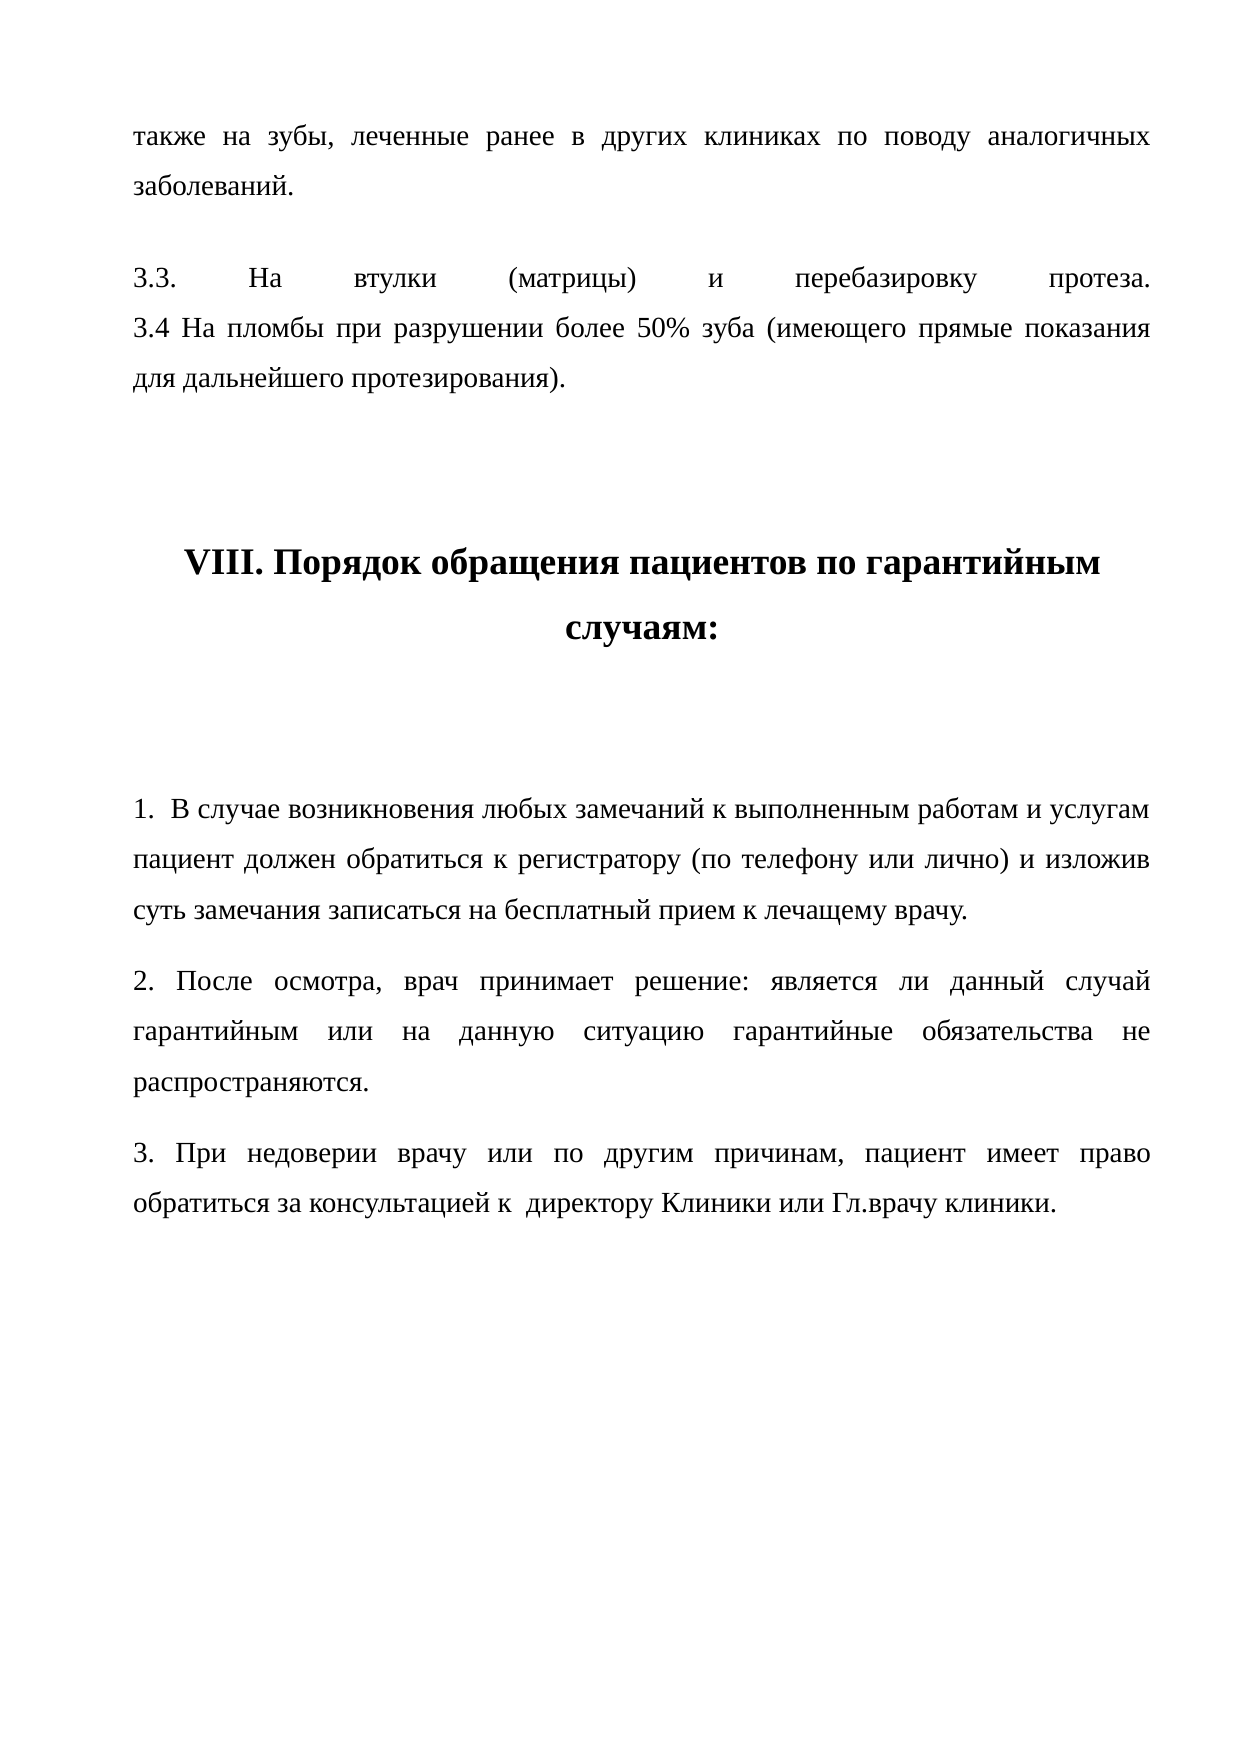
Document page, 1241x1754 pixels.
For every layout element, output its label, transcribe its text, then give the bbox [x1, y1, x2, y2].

text 1. В случае возникновения любых замечаний к выполненным работам и услугам пациент должен обратиться к регистратору (по телефону или лично) и изложив суть замечания записаться на бесплатный прием к лечащему врачу. [133, 791, 1152, 925]
text также на зубы, леченные ранее в других клиниках по поводу аналогичных заболеваний. [133, 118, 1152, 202]
text 3. При недоверии врачу или по другим причинам, пациент имеет право обратиться за консультацией к директору Клиники или Гл.врачу клиники. [133, 1135, 1152, 1219]
text VIII. Порядок обращения пациентов по гарантийным случаям: [133, 540, 1152, 647]
text 3.3. На втулки (матрицы) и перебазировку протеза. 3.4 На пломбы при разрушении более 50% зуба (имеющего прямые показания для дальнейшего протезирования). [133, 260, 1152, 394]
text 2. После осмотра, врач принимает решение: является ли данный случай гарантийным или на данную ситуацию гарантийные обязательства не распространяются. [133, 963, 1152, 1097]
